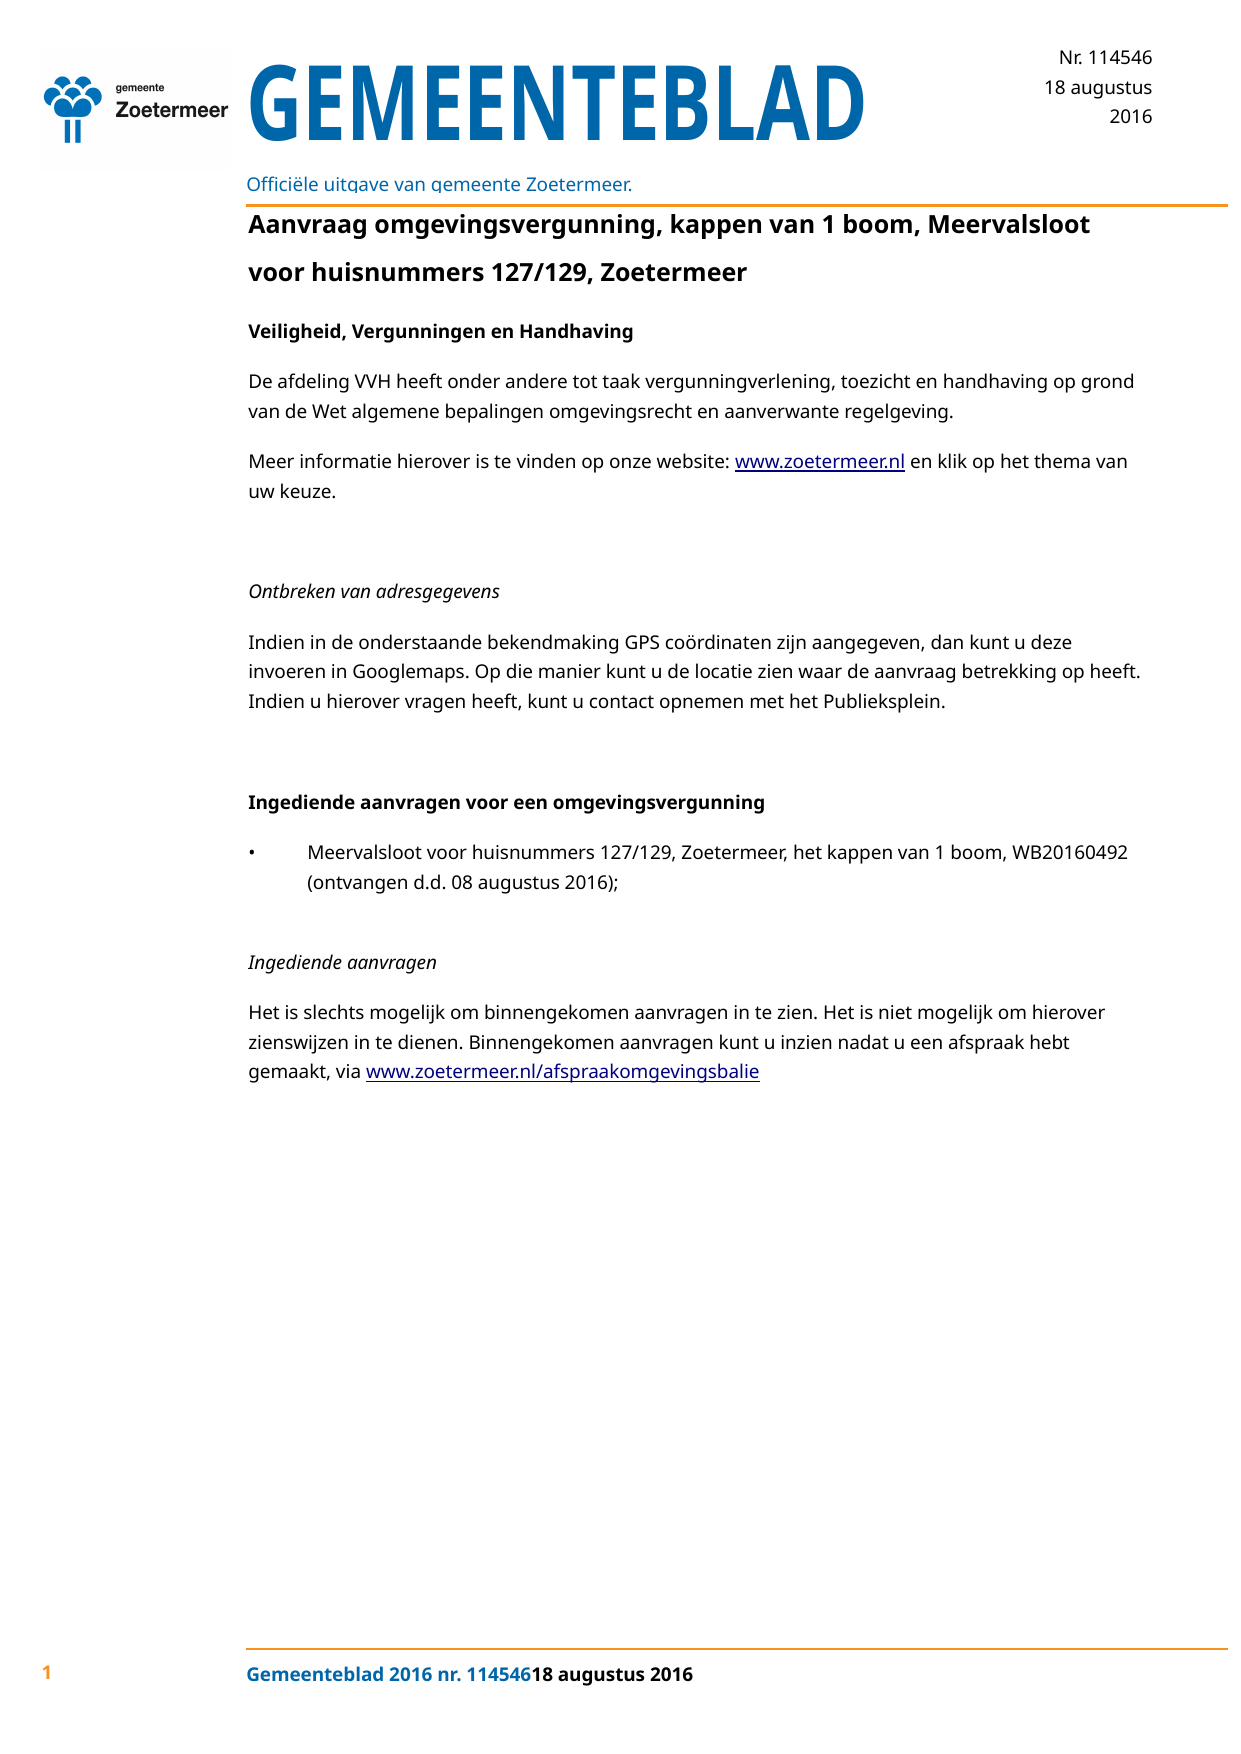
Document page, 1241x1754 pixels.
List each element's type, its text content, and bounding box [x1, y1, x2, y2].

text De afdeling VVH heeft onder andere tot taak vergunningverlening, toezicht en handhaving op grond van de Wet algemene bepalingen omgevingsrecht en aanverwante regelgeving. [248, 368, 1152, 424]
text Aanvraag omgevingsvergunning, kappen van 1 boom, Meervalsloot voor huisnummers 127/129, Zoetermeer [248, 207, 1152, 288]
picture [41, 47, 231, 172]
list Meervalsloot voor huisnummers 127/129, Zoetermeer, het kappen van 1 boom, WB20160492 (ontvangen d.d. 08 augustus 2016); [248, 839, 1152, 895]
text Ontbreken van adresgegevens [248, 579, 1152, 604]
text Indien in de onderstaande bekendmaking GPS coördinaten zijn aangegeven, dan kunt u deze invoeren in Googlemaps. Op die manier kunt u de locatie zien waar de aanvraag betrekking op heeft. Indien u hierover vragen heeft, kunt u contact opnemen met het Publieksplein. [248, 629, 1152, 714]
text Veiligheid, Vergunningen en Handhaving [248, 318, 1152, 344]
text Het is slechts mogelijk om binnengekomen aanvragen in te zien. Het is niet mogelijk om hierover zienswijzen in te dienen. Binnengekomen aanvragen kunt u inzien nadat u een afspraak hebt gemaakt, via www.zoetermeer.nl/afspraakomgevingsbalie [248, 999, 1152, 1084]
text Ingediende aanvragen voor een omgevingsvergunning [248, 789, 1152, 815]
text Ingediende aanvragen [248, 949, 1152, 975]
text Meer informatie hierover is te vinden op onze website: www.zoetermeer.nl en klik op het thema van uw keuze. [248, 448, 1152, 504]
